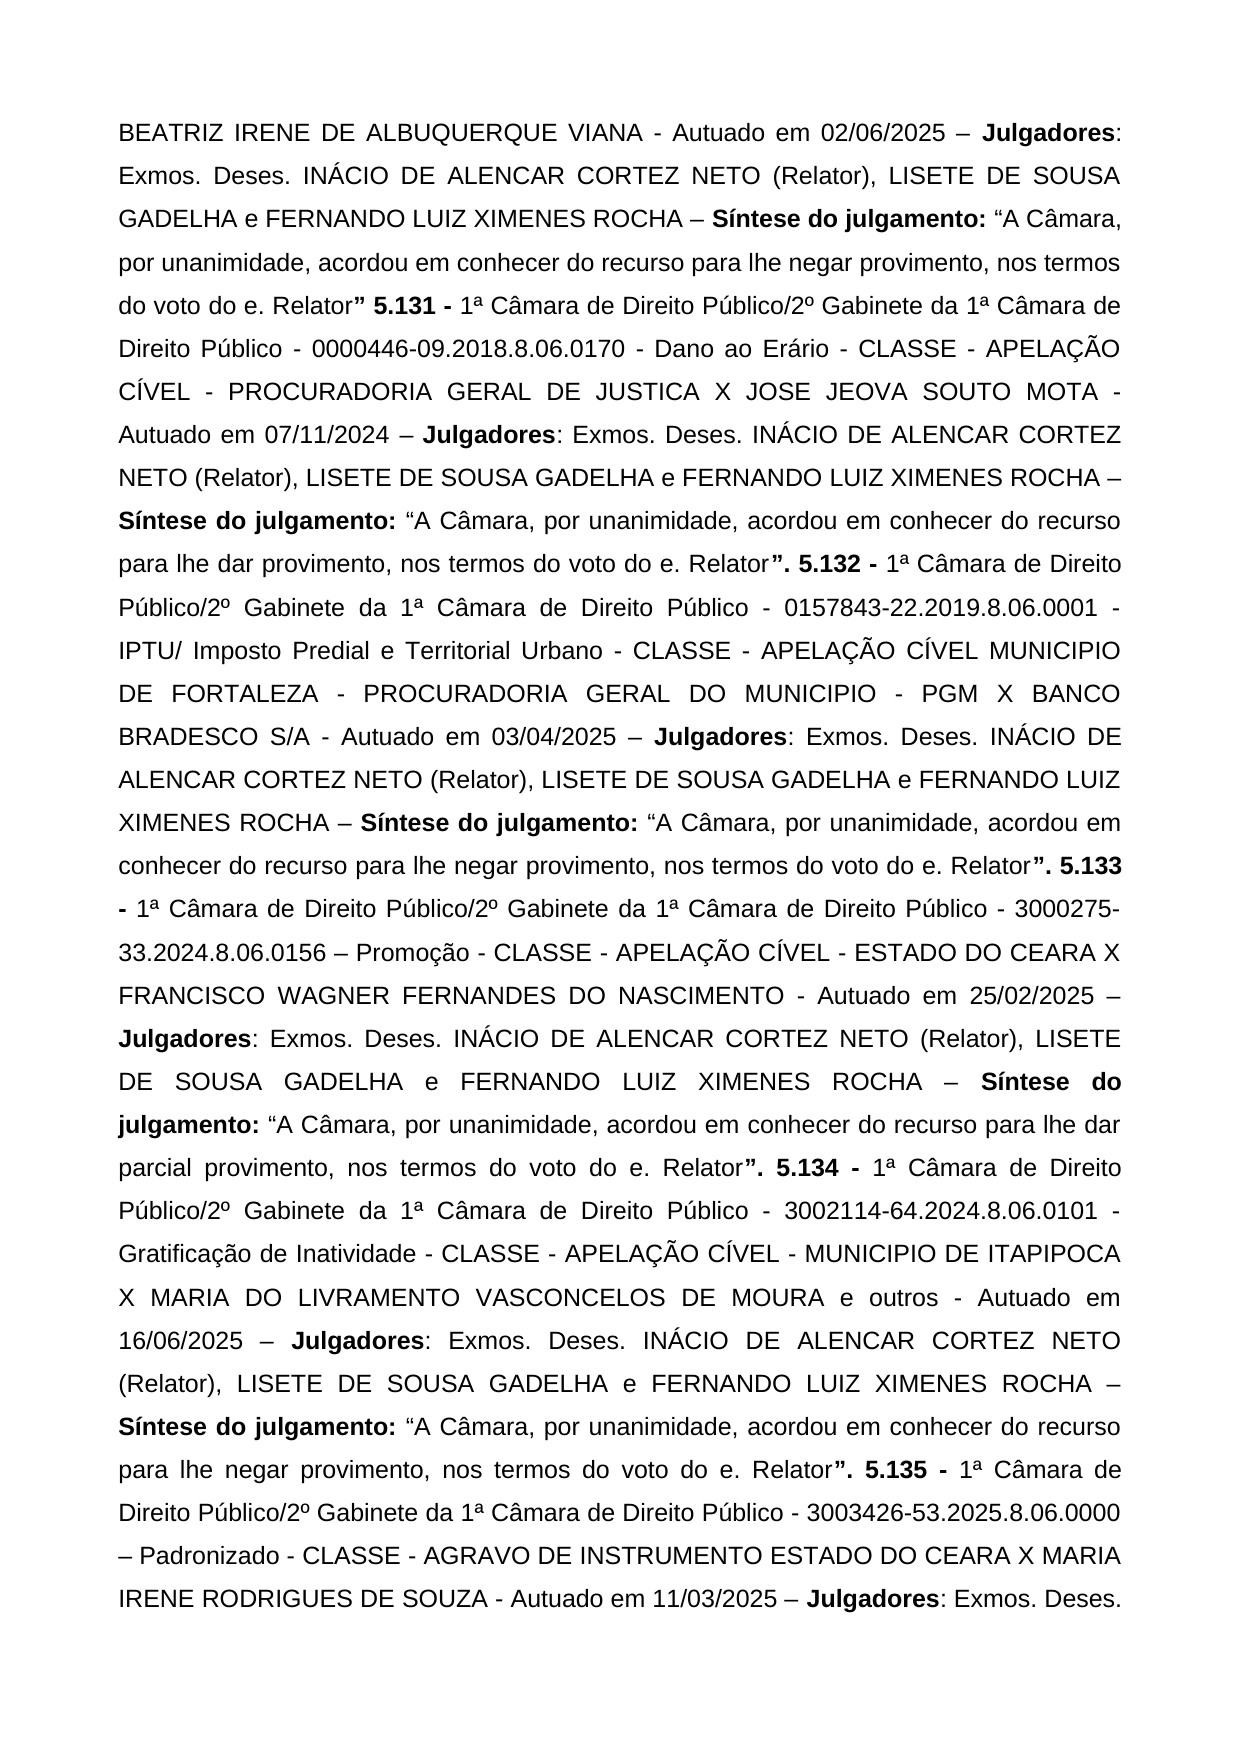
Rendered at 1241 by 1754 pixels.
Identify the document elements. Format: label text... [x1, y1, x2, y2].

text BEATRIZ IRENE DE ALBUQUERQUE VIANA - Autuado em 02/06/2025 – Julgadores: Exmos. Deses. INÁCIO DE ALENCAR CORTEZ NETO (Relator), LISETE DE SOUSA GADELHA e FERNANDO LUIZ XIMENES ROCHA – Síntese do julgamento: “A Câmara, por unanimidade, acordou em conhecer do recurso para lhe negar provimento, nos termos do voto do e. Relator” 5.131 - 1ª Câmara de Direito Público/2º Gabinete da 1ª Câmara de Direito Público - 0000446-09.2018.8.06.0170 - Dano ao Erário - CLASSE - APELAÇÃO CÍVEL - PROCURADORIA GERAL DE JUSTICA X JOSE JEOVA SOUTO MOTA - Autuado em 07/11/2024 – Julgadores: Exmos. Deses. INÁCIO DE ALENCAR CORTEZ NETO (Relator), LISETE DE SOUSA GADELHA e FERNANDO LUIZ XIMENES ROCHA – Síntese do julgamento: “A Câmara, por unanimidade, acordou em conhecer do recurso para lhe dar provimento, nos termos do voto do e. Relator”. 5.132 - 1ª Câmara de Direito Público/2º Gabinete da 1ª Câmara de Direito Público - 0157843-22.2019.8.06.0001 - IPTU/ Imposto Predial e Territorial Urbano - CLASSE - APELAÇÃO CÍVEL MUNICIPIO DE FORTALEZA - PROCURADORIA GERAL DO MUNICIPIO - PGM X BANCO BRADESCO S/A - Autuado em 03/04/2025 – Julgadores: Exmos. Deses. INÁCIO DE ALENCAR CORTEZ NETO (Relator), LISETE DE SOUSA GADELHA e FERNANDO LUIZ XIMENES ROCHA – Síntese do julgamento: “A Câmara, por unanimidade, acordou em conhecer do recurso para lhe negar provimento, nos termos do voto do e. Relator”. 5.133 - 1ª Câmara de Direito Público/2º Gabinete da 1ª Câmara de Direito Público - 3000275-33.2024.8.06.0156 – Promoção - CLASSE - APELAÇÃO CÍVEL - ESTADO DO CEARA X FRANCISCO WAGNER FERNANDES DO NASCIMENTO - Autuado em 25/02/2025 – Julgadores: Exmos. Deses. INÁCIO DE ALENCAR CORTEZ NETO (Relator), LISETE DE SOUSA GADELHA e FERNANDO LUIZ XIMENES ROCHA – Síntese do julgamento: “A Câmara, por unanimidade, acordou em conhecer do recurso para lhe dar parcial provimento, nos termos do voto do e. Relator”. 5.134 - 1ª Câmara de Direito Público/2º Gabinete da 1ª Câmara de Direito Público - 3002114-64.2024.8.06.0101 - Gratificação de Inatividade - CLASSE - APELAÇÃO CÍVEL - MUNICIPIO DE ITAPIPOCA X MARIA DO LIVRAMENTO VASCONCELOS DE MOURA e outros - Autuado em 16/06/2025 – Julgadores: Exmos. Deses. INÁCIO DE ALENCAR CORTEZ NETO (Relator), LISETE DE SOUSA GADELHA e FERNANDO LUIZ XIMENES ROCHA – Síntese do julgamento: “A Câmara, por unanimidade, acordou em conhecer do recurso para lhe negar provimento, nos termos do voto do e. Relator”. 5.135 - 1ª Câmara de Direito Público/2º Gabinete da 1ª Câmara de Direito Público - 3003426-53.2025.8.06.0000 – Padronizado - CLASSE - AGRAVO DE INSTRUMENTO ESTADO DO CEARA X MARIA IRENE RODRIGUES DE SOUZA - Autuado em 11/03/2025 – Julgadores: Exmos. Deses. [118, 118, 1122, 1613]
